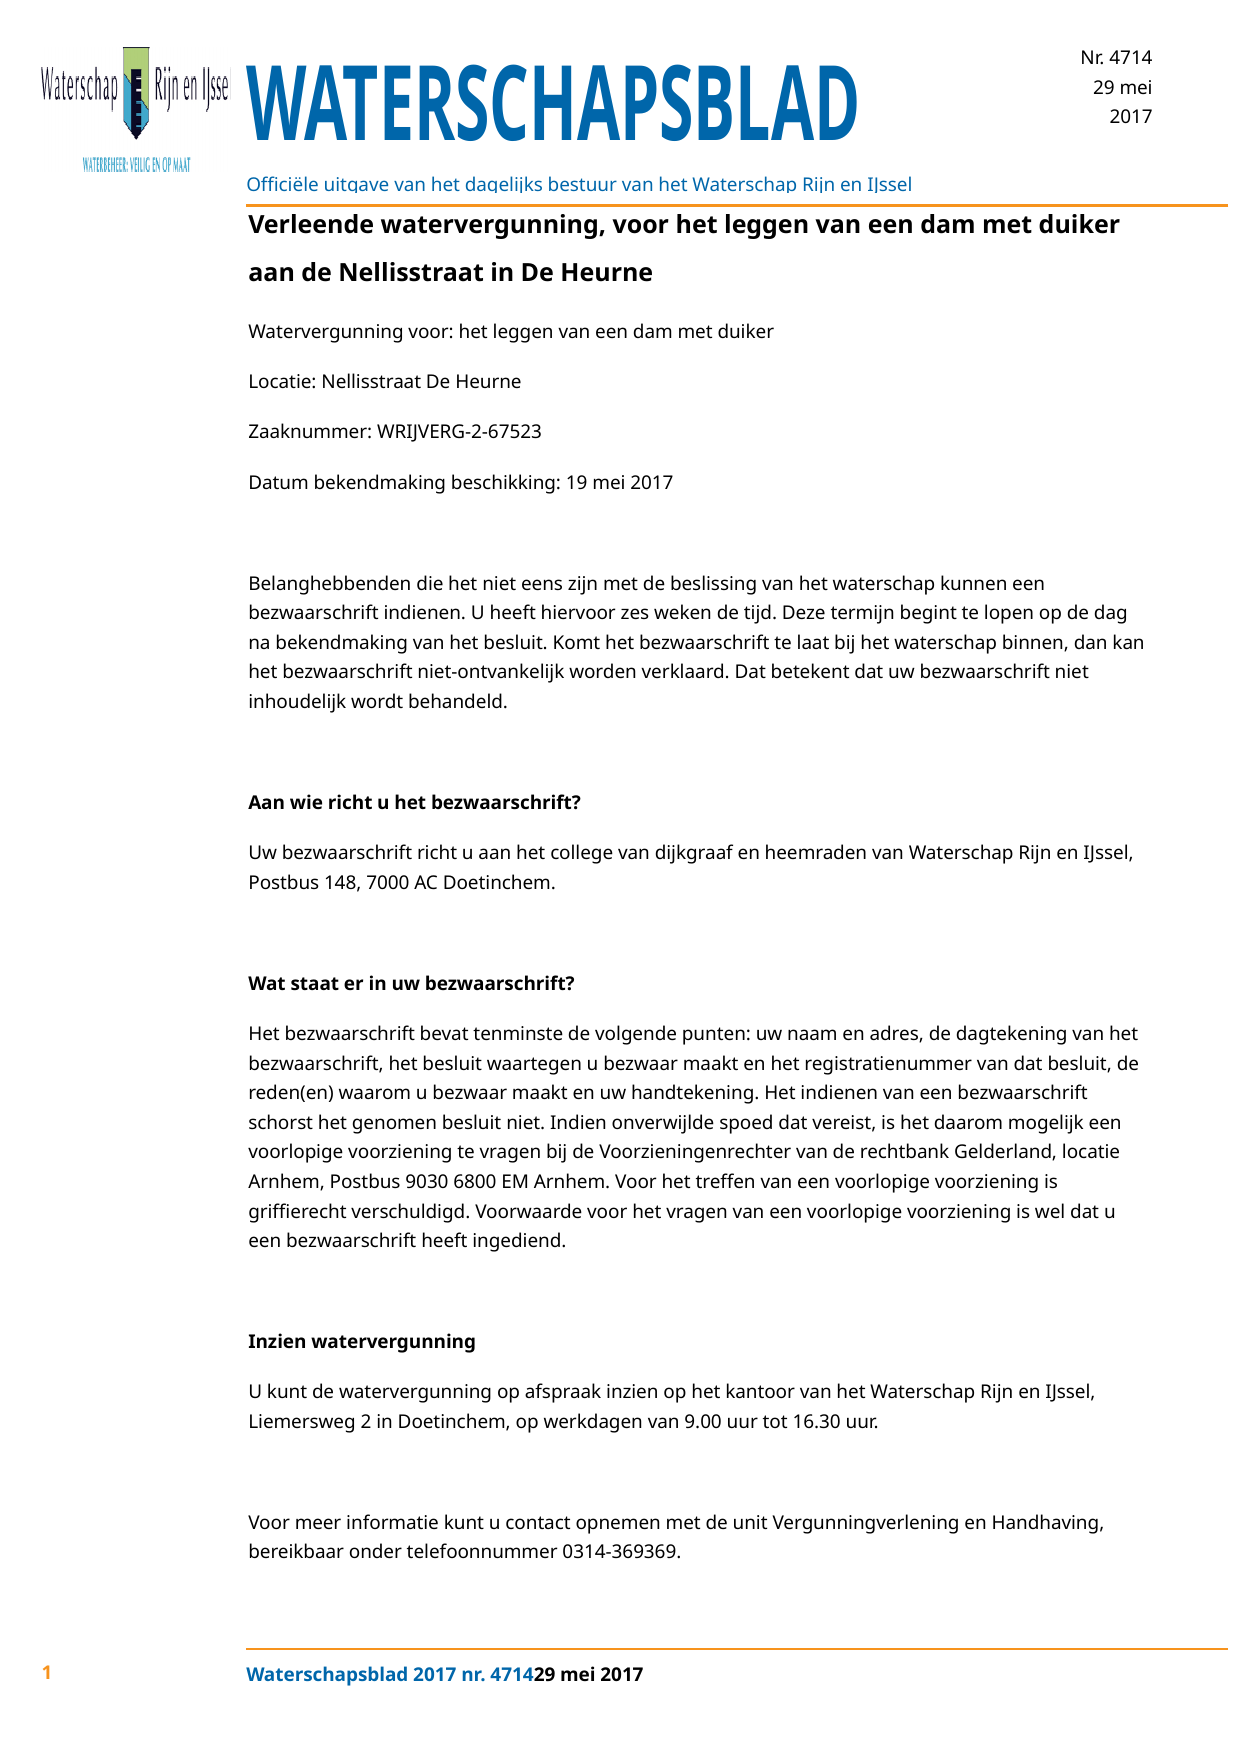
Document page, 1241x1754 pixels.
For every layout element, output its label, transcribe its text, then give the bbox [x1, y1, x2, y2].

text Inzien watervergunning [248, 1328, 1152, 1354]
text Aan wie richt u het bezwaarschrift? [248, 789, 1152, 815]
text Locatie: Nellisstraat De Heurne [248, 368, 1152, 394]
text Watervergunning voor: het leggen van een dam met duiker [248, 318, 1152, 344]
text Uw bezwaarschrift richt u aan het college van dijkgraaf en heemraden van Waterschap Rijn en IJssel, Postbus 148, 7000 AC Doetinchem. [248, 839, 1152, 895]
text Belanghebbenden die het niet eens zijn met de beslissing van het waterschap kunnen een bezwaarschrift indienen. U heeft hiervoor zes weken de tijd. Deze termijn begint te lopen op de dag na bekendmaking van het besluit. Komt het bezwaarschrift te laat bij het waterschap binnen, dan kan het bezwaarschrift niet-ontvankelijk worden verklaard. Dat betekent dat uw bezwaarschrift niet inhoudelijk wordt behandeld. [248, 570, 1152, 714]
text Zaaknummer: WRIJVERG-2-67523 [248, 419, 1152, 444]
text U kunt de watervergunning op afspraak inzien op het kantoor van het Waterschap Rijn en IJssel, Liemersweg 2 in Doetinchem, op werkdagen van 9.00 uur tot 16.30 uur. [248, 1379, 1152, 1434]
text Wat staat er in uw bezwaarschrift? [248, 970, 1152, 996]
text Voor meer informatie kunt u contact opnemen met de unit Vergunningverlening en Handhaving, bereikbaar onder telefoonnummer 0314-369369. [248, 1509, 1152, 1564]
picture [41, 47, 231, 172]
text Het bezwaarschrift bevat tenminste de volgende punten: uw naam en adres, de dagtekening van het bezwaarschrift, het besluit waartegen u bezwaar maakt en het registratienummer van dat besluit, de reden(en) waarom u bezwaar maakt en uw handtekening. Het indienen van een bezwaarschrift schorst het genomen besluit niet. Indien onverwijlde spoed dat vereist, is het daarom mogelijk een voorlopige voorziening te vragen bij de Voorzieningenrechter van de rechtbank Gelderland, locatie Arnhem, Postbus 9030 6800 EM Arnhem. Voor het treffen van een voorlopige voorziening is griffierecht verschuldigd. Voorwaarde voor het vragen van een voorlopige voorziening is wel dat u een bezwaarschrift heeft ingediend. [248, 1020, 1152, 1253]
text Verleende watervergunning, voor het leggen van een dam met duiker aan de Nellisstraat in De Heurne [248, 207, 1152, 288]
text Datum bekendmaking beschikking: 19 mei 2017 [248, 469, 1152, 495]
